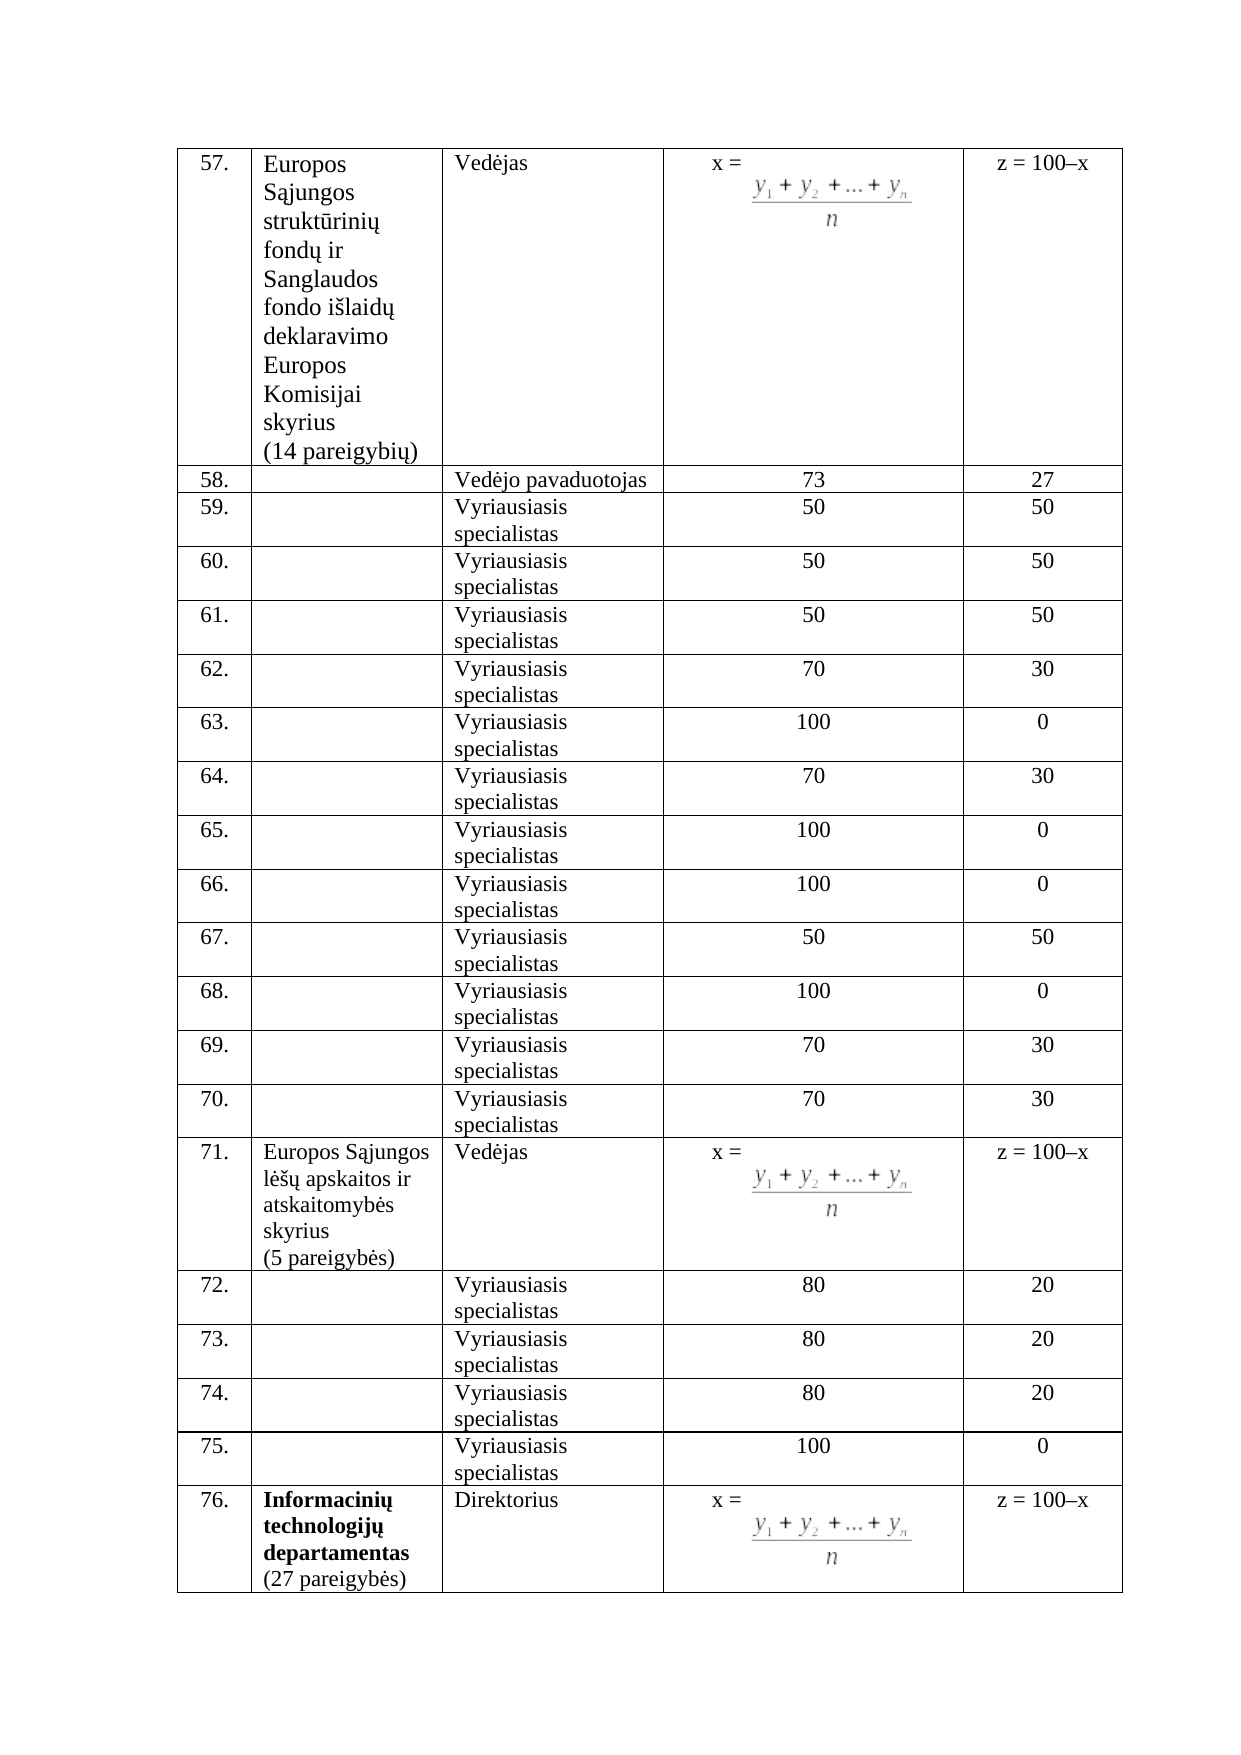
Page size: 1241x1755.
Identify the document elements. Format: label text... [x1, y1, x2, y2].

table_cell 76. [178, 1486, 251, 1592]
table_cell Informacinių technologijų departamentas (27 pareigybės) [252, 1486, 442, 1592]
table_cell 50 [664, 923, 963, 976]
table_cell Vyriausiasis specialistas [443, 547, 663, 600]
table_cell Vyriausiasis specialistas [443, 1433, 663, 1485]
table_cell 65. [178, 816, 251, 868]
table_cell Europos Sąjungos struktūrinių fondų ir Sanglaudos fondo išlaidų deklaravimo Europos Komisijai skyrius (14 pareigybių) [252, 149, 442, 465]
table_cell Vedėjas [443, 1138, 663, 1270]
table_cell 100 [664, 977, 963, 1030]
table_cell 30 [964, 1031, 1122, 1083]
table_cell 50 [964, 547, 1122, 600]
table_cell Vyriausiasis specialistas [443, 923, 663, 976]
table_cell Vedėjo pavaduotojas [443, 466, 663, 492]
table_cell 67. [178, 923, 251, 976]
table_cell 27 [964, 466, 1122, 492]
table_cell x = (y(1)+y(2)+…+y(n))/n [664, 1138, 963, 1270]
table_cell 0 [964, 977, 1122, 1030]
table_cell x = (y(1)+y(2)+…+y(n))/n [664, 149, 963, 465]
table_cell 80 [664, 1325, 963, 1378]
table_cell 73 [664, 466, 963, 492]
table_cell [252, 493, 442, 546]
table_cell [252, 923, 442, 976]
table_cell 50 [664, 547, 963, 600]
table_cell Vyriausiasis specialistas [443, 708, 663, 761]
table_cell 69. [178, 1031, 251, 1083]
table_cell 63. [178, 708, 251, 761]
table_cell Vyriausiasis specialistas [443, 870, 663, 922]
table_cell 73. [178, 1325, 251, 1378]
table_cell 70. [178, 1085, 251, 1137]
table_cell z = 100–x [964, 1486, 1122, 1592]
table_cell Vyriausiasis specialistas [443, 816, 663, 868]
table_cell 30 [964, 655, 1122, 707]
table_cell [252, 1271, 442, 1324]
table_cell 70 [664, 762, 963, 815]
table_cell [252, 870, 442, 922]
table_cell 0 [964, 870, 1122, 922]
table_cell 71. [178, 1138, 251, 1270]
table_cell [252, 1379, 442, 1431]
table_cell [252, 1325, 442, 1378]
table_cell 75. [178, 1433, 251, 1485]
table_cell [252, 547, 442, 600]
table_cell 64. [178, 762, 251, 815]
table_cell 50 [664, 493, 963, 546]
table_cell x = (y(1)+y(2)+…+y(n))/n [664, 1486, 963, 1592]
table_cell Vyriausiasis specialistas [443, 977, 663, 1030]
table_cell 70 [664, 655, 963, 707]
table_cell [252, 708, 442, 761]
table_cell Vedėjas [443, 149, 663, 465]
table_cell [252, 977, 442, 1030]
table_cell 68. [178, 977, 251, 1030]
table_cell z = 100–x [964, 149, 1122, 465]
table_cell 20 [964, 1379, 1122, 1431]
table_cell 50 [964, 923, 1122, 976]
table_cell 61. [178, 601, 251, 653]
table_cell Vyriausiasis specialistas [443, 493, 663, 546]
table_cell 100 [664, 816, 963, 868]
table_cell Vyriausiasis specialistas [443, 601, 663, 653]
table_cell Vyriausiasis specialistas [443, 1379, 663, 1431]
table_cell [252, 762, 442, 815]
table_cell 70 [664, 1031, 963, 1083]
table_cell 80 [664, 1271, 963, 1324]
table_cell Vyriausiasis specialistas [443, 1325, 663, 1378]
table_cell 50 [964, 601, 1122, 653]
table_cell 72. [178, 1271, 251, 1324]
table_cell [252, 1031, 442, 1083]
table_cell Vyriausiasis specialistas [443, 1085, 663, 1137]
table_cell 70 [664, 1085, 963, 1137]
table_cell Direktorius [443, 1486, 663, 1592]
table_cell 20 [964, 1325, 1122, 1378]
table_cell 59. [178, 493, 251, 546]
table_cell 0 [964, 816, 1122, 868]
table_cell 62. [178, 655, 251, 707]
table_cell 50 [964, 493, 1122, 546]
table_cell 100 [664, 708, 963, 761]
table_cell 20 [964, 1271, 1122, 1324]
table_cell 30 [964, 1085, 1122, 1137]
table_cell 0 [964, 1433, 1122, 1485]
table_cell Europos Sąjungos lėšų apskaitos ir atskaitomybės skyrius (5 pareigybės) [252, 1138, 442, 1270]
table_cell [252, 655, 442, 707]
table_cell Vyriausiasis specialistas [443, 762, 663, 815]
table_cell Vyriausiasis specialistas [443, 1271, 663, 1324]
table_cell 50 [664, 601, 963, 653]
table_cell 80 [664, 1379, 963, 1431]
table_cell Vyriausiasis specialistas [443, 1031, 663, 1083]
table_cell 100 [664, 1433, 963, 1485]
table_cell 57. [178, 149, 251, 465]
table_cell [252, 816, 442, 868]
table_cell Vyriausiasis specialistas [443, 655, 663, 707]
table_cell [252, 466, 442, 492]
table_cell 60. [178, 547, 251, 600]
table_cell 30 [964, 762, 1122, 815]
table_cell [252, 1085, 442, 1137]
table_cell 58. [178, 466, 251, 492]
table_cell 100 [664, 870, 963, 922]
table_cell 74. [178, 1379, 251, 1431]
table_cell 0 [964, 708, 1122, 761]
table_cell z = 100–x [964, 1138, 1122, 1270]
table_cell [252, 601, 442, 653]
table_cell 66. [178, 870, 251, 922]
table_cell [252, 1433, 442, 1485]
